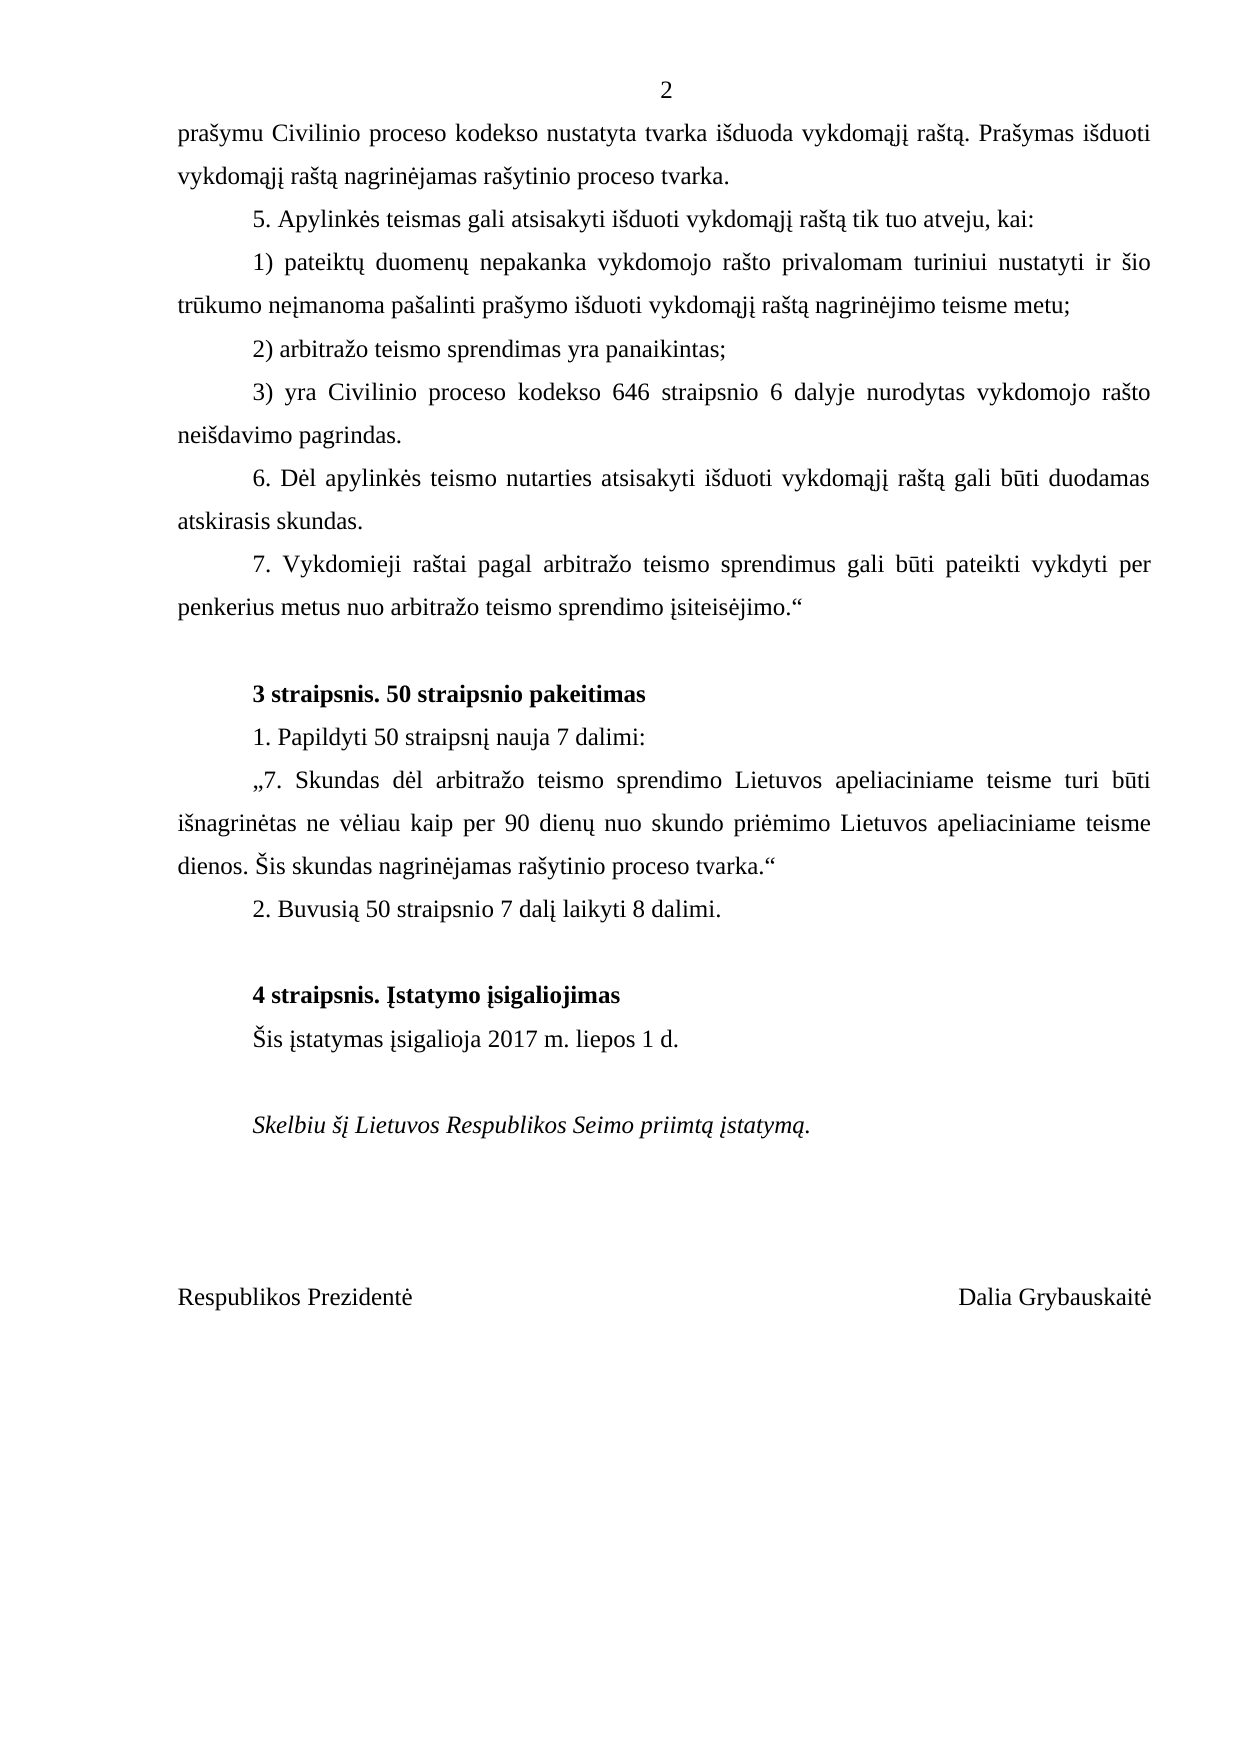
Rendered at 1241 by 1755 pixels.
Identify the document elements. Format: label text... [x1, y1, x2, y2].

text 1. Papildyti 50 straipsnį nauja 7 dalimi: [177, 722, 1152, 751]
text 7. Vykdomieji raštai pagal arbitražo teismo sprendimus gali būti pateikti vykdyti per penkerius metus nuo arbitražo teismo sprendimo įsiteisėjimo.“ [177, 549, 1152, 621]
text 2. Buvusią 50 straipsnio 7 dalį laikyti 8 dalimi. [177, 894, 1152, 923]
text 3 straipsnis. 50 straipsnio pakeitimas [177, 679, 1152, 707]
text Skelbiu šį Lietuvos Respublikos Seimo priimtą įstatymą. [177, 1110, 1152, 1139]
text 6. Dėl apylinkės teismo nutarties atsisakyti išduoti vykdomąjį raštą gali būti duodamas atskirasis skundas. [177, 463, 1152, 535]
text 1) pateiktų duomenų nepakanka vykdomojo rašto privalomam turiniui nustatyti ir šio trūkumo neįmanoma pašalinti prašymo išduoti vykdomąjį raštą nagrinėjimo teisme metu; [177, 247, 1152, 319]
text 3) yra Civilinio proceso kodekso 646 straipsnio 6 dalyje nurodytas vykdomojo rašto neišdavimo pagrindas. [177, 377, 1152, 449]
text 2) arbitražo teismo sprendimas yra panaikintas; [177, 334, 1152, 362]
text „7. Skundas dėl arbitražo teismo sprendimo Lietuvos apeliaciniame teisme turi būti išnagrinėtas ne vėliau kaip per 90 dienų nuo skundo priėmimo Lietuvos apeliaciniame teisme dienos. Šis skundas nagrinėjamas rašytinio proceso tvarka.“ [177, 765, 1152, 880]
text 5. Apylinkės teismas gali atsisakyti išduoti vykdomąjį raštą tik tuo atveju, kai: [177, 204, 1152, 233]
text Šis įstatymas įsigalioja 2017 m. liepos 1 d. [177, 1024, 1152, 1052]
text 4 straipsnis. Įstatymo įsigaliojimas [177, 981, 1152, 1009]
text prašymu Civilinio proceso kodekso nustatyta tvarka išduoda vykdomąjį raštą. Prašymas išduoti vykdomąjį raštą nagrinėjamas rašytinio proceso tvarka. [177, 118, 1152, 190]
text Respublikos Prezidentė Dalia Grybauskaitė [177, 1282, 1152, 1311]
